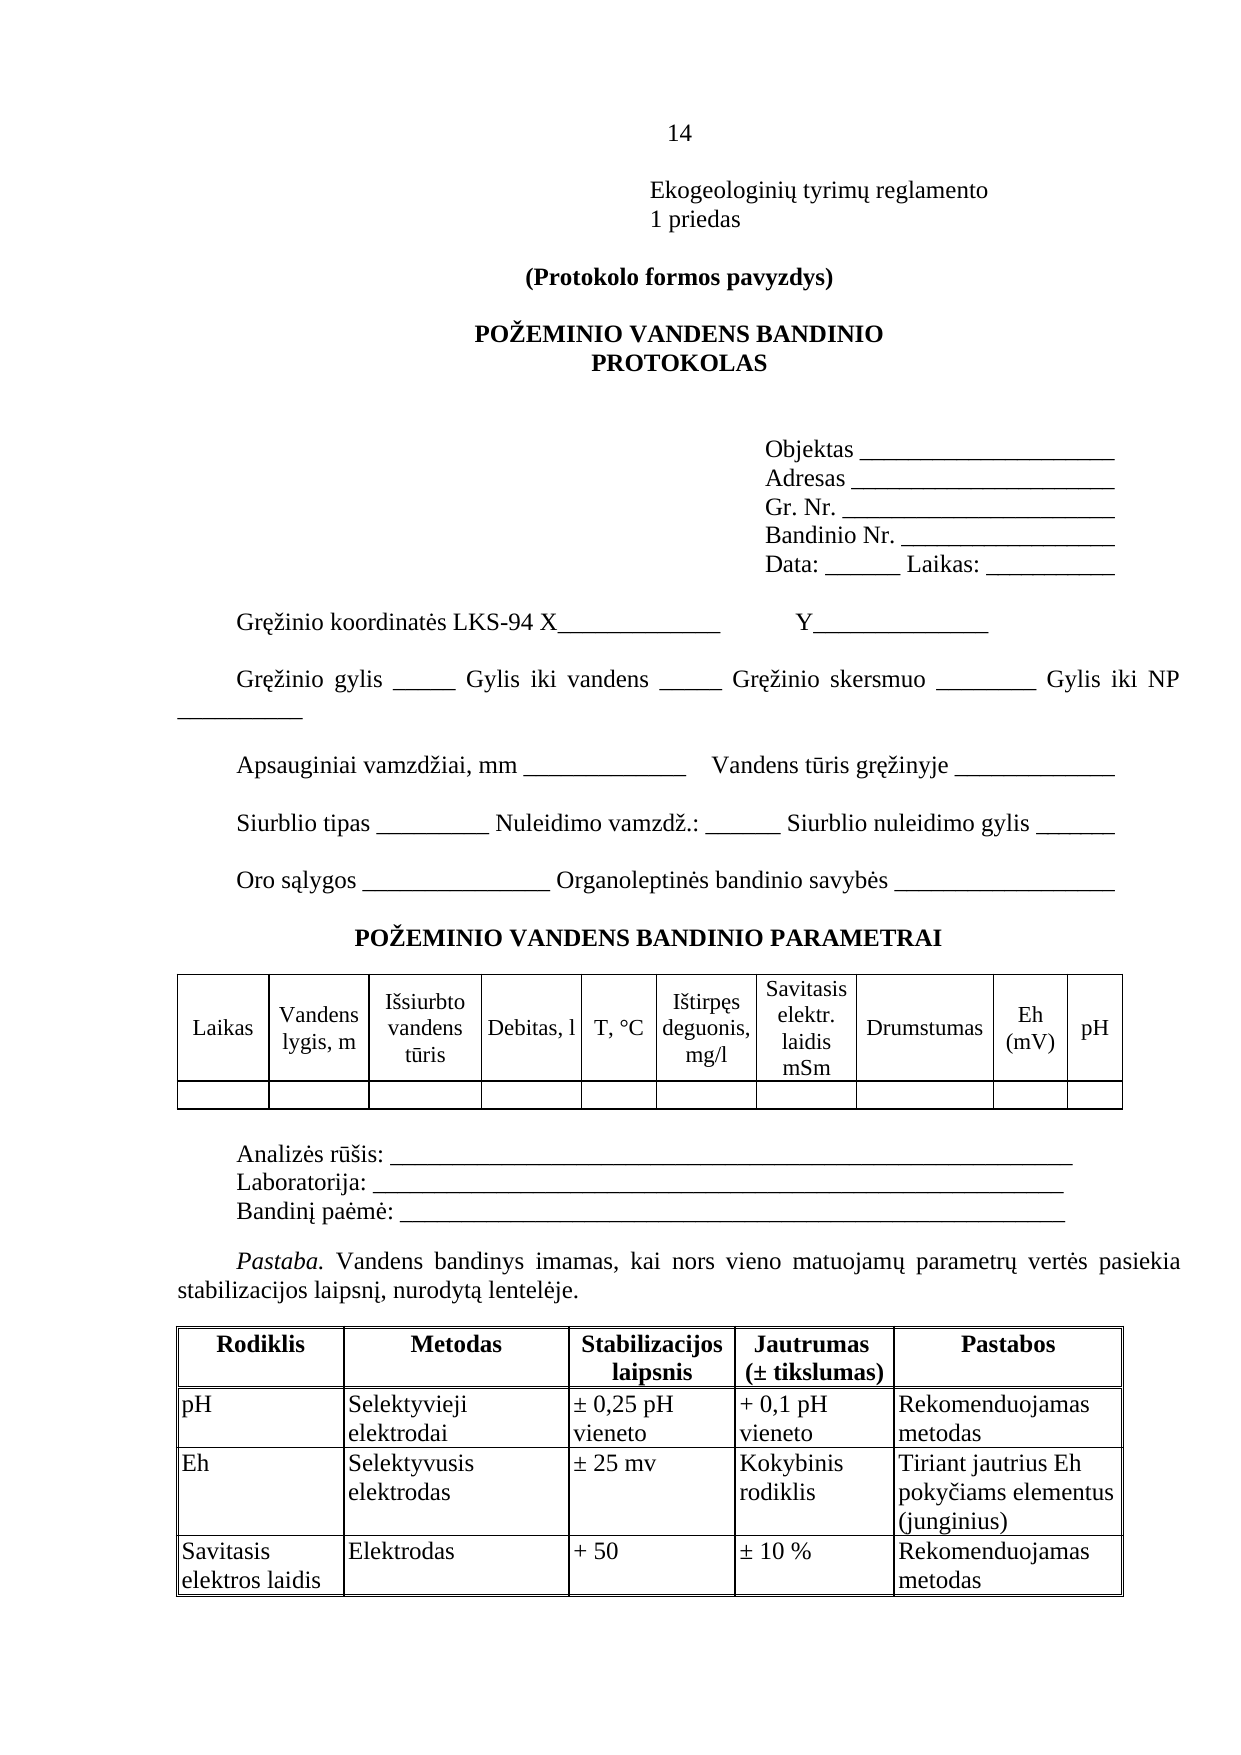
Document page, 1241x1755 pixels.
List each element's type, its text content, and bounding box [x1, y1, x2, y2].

table_header Savitasis elektr. laidis mSm [757, 975, 856, 1080]
table_cell [582, 1082, 656, 1108]
table_cell Rekomenduojamas metodas [895, 1389, 1121, 1447]
table_header Rodiklis [179, 1329, 343, 1386]
text Oro sąlygos _______________ Organoleptinės bandinio savybės [177, 866, 1181, 894]
table_header T, °C [582, 975, 656, 1080]
table_cell ± 25 mv [570, 1448, 734, 1534]
text Gręžinio gylis _____ Gylis iki vandens _____ Gręžinio skersmuo ________ Gylis iki NP __________ [177, 664, 1181, 722]
table_header Eh (mV) [994, 975, 1067, 1080]
table_cell Savitasis elektros laidis [179, 1536, 343, 1594]
table_header Metodas [345, 1329, 568, 1386]
text Gr. Nr. [765, 492, 1181, 521]
table_cell [482, 1082, 581, 1108]
text (Protokolo formos pavyzdys) [177, 262, 1181, 291]
table_header Vandens lygis, m [270, 975, 368, 1080]
text Objektas [765, 434, 1181, 463]
text Bandinį paėmė: [177, 1196, 1181, 1225]
table_header Drumstumas [857, 975, 993, 1080]
text 1 priedas [649, 204, 1181, 233]
table_cell Tiriant jautrius Eh pokyčiams elementus (junginius) [895, 1448, 1121, 1534]
table_cell Elektrodas [345, 1536, 568, 1594]
table_cell ± 0,25 pH vieneto [570, 1389, 734, 1447]
table_cell ± 10 % [736, 1536, 893, 1594]
table_header Stabilizacijos laipsnis [570, 1329, 734, 1386]
table_cell [857, 1082, 993, 1108]
table_header Debitas, l [482, 975, 581, 1080]
text Siurblio tipas _________ Nuleidimo vamzdž.: ______ Siurblio nuleidimo gylis [177, 808, 1181, 837]
text Data: ______ Laikas: [765, 549, 1181, 578]
text Adresas [765, 463, 1181, 492]
table_header Pastabos [895, 1329, 1121, 1386]
table_header Jautrumas (± tikslumas) [736, 1329, 893, 1386]
table_header Išsiurbto vandens tūris [370, 975, 481, 1080]
table_cell [370, 1082, 481, 1108]
text Laboratorija: [177, 1167, 1181, 1196]
table_cell Selektyvusis elektrodas [345, 1448, 568, 1534]
table_cell + 50 [570, 1536, 734, 1594]
table_cell + 0,1 pH vieneto [736, 1389, 893, 1447]
text Apsauginiai vamzdžiai, mm _____________ Vandens tūris gręžinyje [177, 751, 1181, 779]
text Analizės rūšis: [177, 1139, 1181, 1167]
text Pastaba. Vandens bandinys imamas, kai nors vieno matuojamų parametrų vertės pasiekia stabilizacijos laipsnį, nurodytą lentelėje. [177, 1246, 1181, 1304]
table_header Laikas [178, 975, 268, 1080]
table_cell [1068, 1082, 1122, 1108]
table_cell [178, 1082, 268, 1108]
table_cell Eh [179, 1448, 343, 1534]
table_header Ištirpęs deguonis, mg/l [657, 975, 756, 1080]
text POŽEMINIO VANDENS BANDINIO [177, 319, 1181, 348]
text PROTOKOLAS [177, 348, 1181, 377]
table_cell Rekomenduojamas metodas [895, 1536, 1121, 1594]
table_cell [270, 1082, 368, 1108]
table_cell [757, 1082, 856, 1108]
table_cell [994, 1082, 1067, 1108]
table_cell pH [179, 1389, 343, 1447]
table_cell Kokybinis rodiklis [736, 1448, 893, 1534]
table_header pH [1068, 975, 1122, 1080]
text POŽEMINIO VANDENS BANDINIO PARAMETRAI [177, 923, 1181, 952]
table_cell [657, 1082, 756, 1108]
text Ekogeologinių tyrimų reglamento [649, 176, 1181, 204]
text Bandinio Nr. [765, 521, 1181, 549]
table_cell Selektyvieji elektrodai [345, 1389, 568, 1447]
text Gręžinio koordinatės LKS-94 X_____________ Y______________ [177, 607, 1181, 636]
